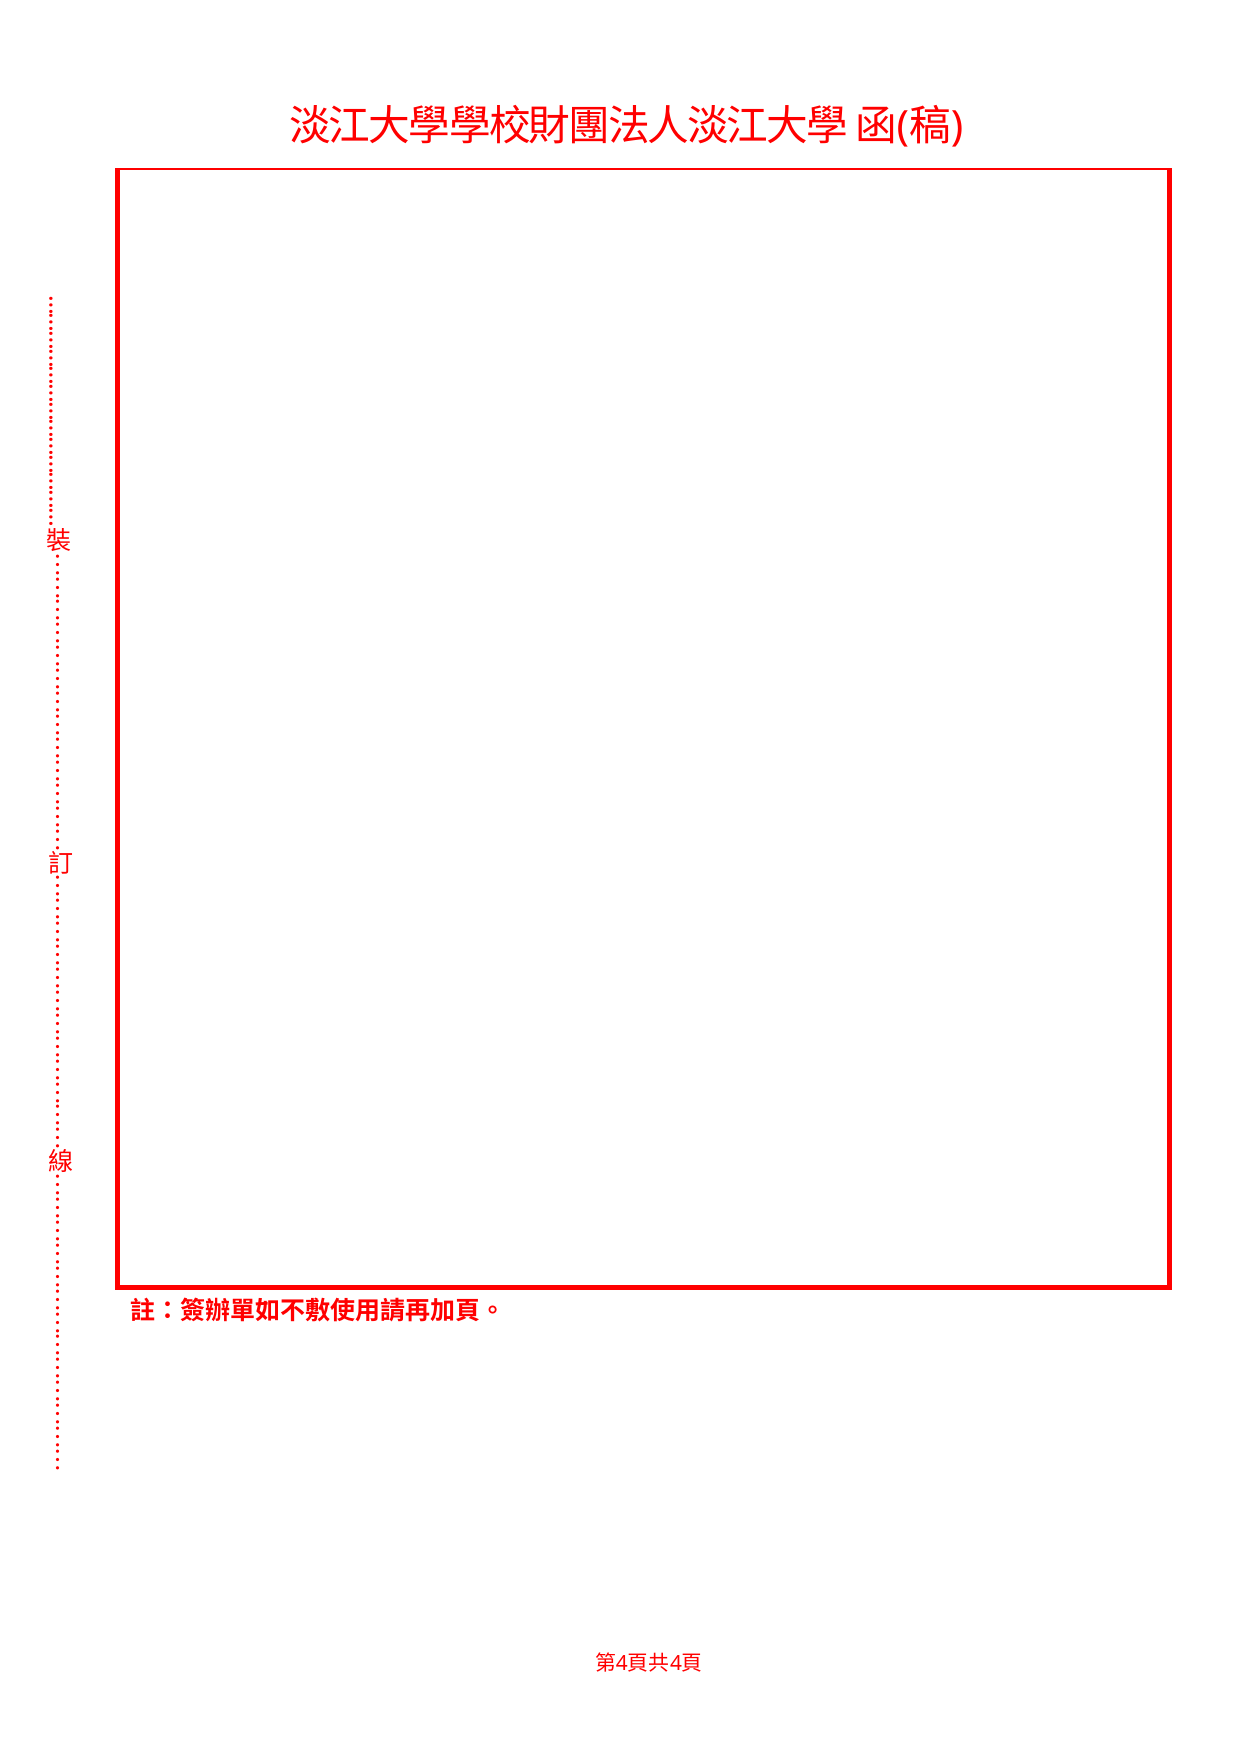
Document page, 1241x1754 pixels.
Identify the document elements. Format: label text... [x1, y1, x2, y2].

text 註：簽辦單如不敷使用請再加頁。 [118, 1290, 1181, 1327]
table_cell [120, 170, 1167, 1285]
